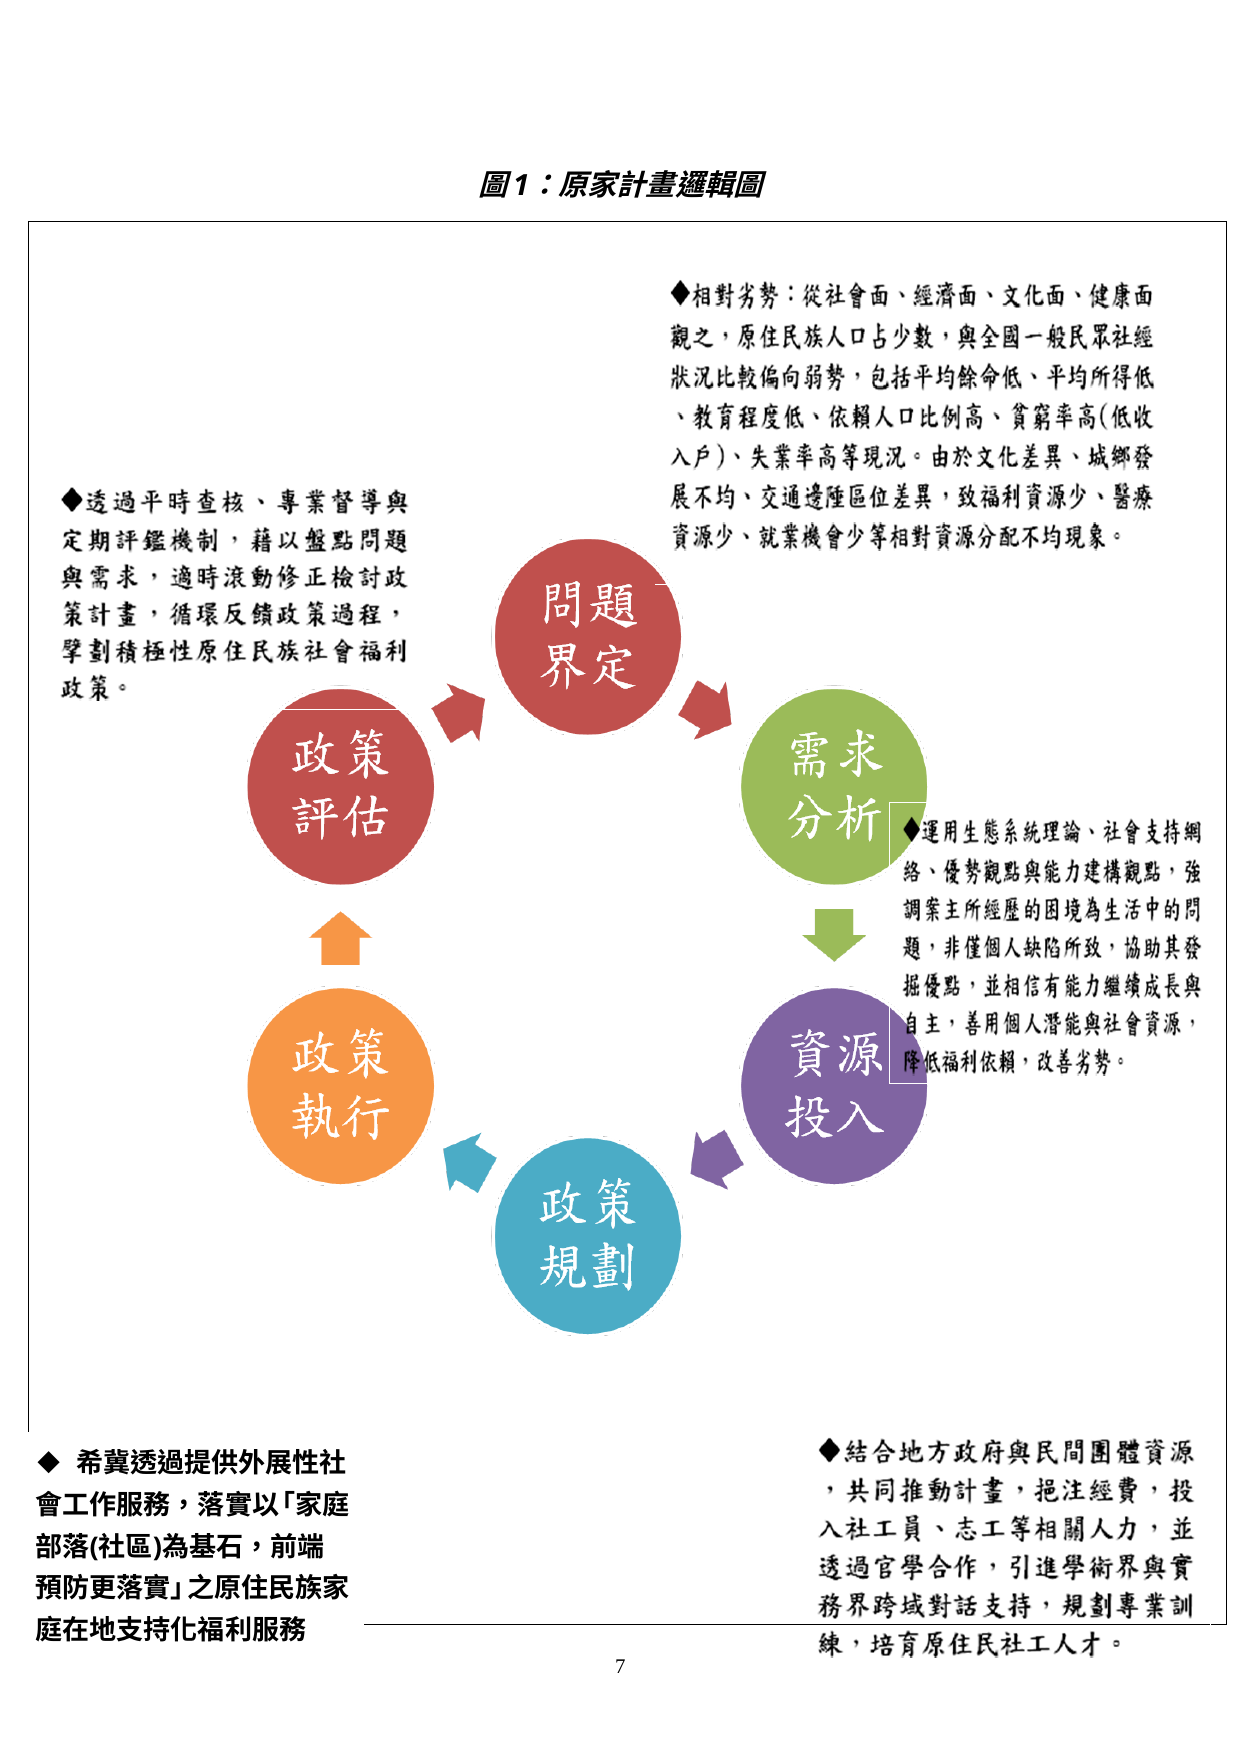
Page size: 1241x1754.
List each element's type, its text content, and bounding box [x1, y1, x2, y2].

text 圖1：原家計畫邏輯圖 [118, 146, 1122, 221]
picture [52, 274, 1159, 1332]
table_header [20, 222, 1226, 1666]
picture [810, 1432, 1202, 1661]
picture [890, 803, 1207, 1083]
